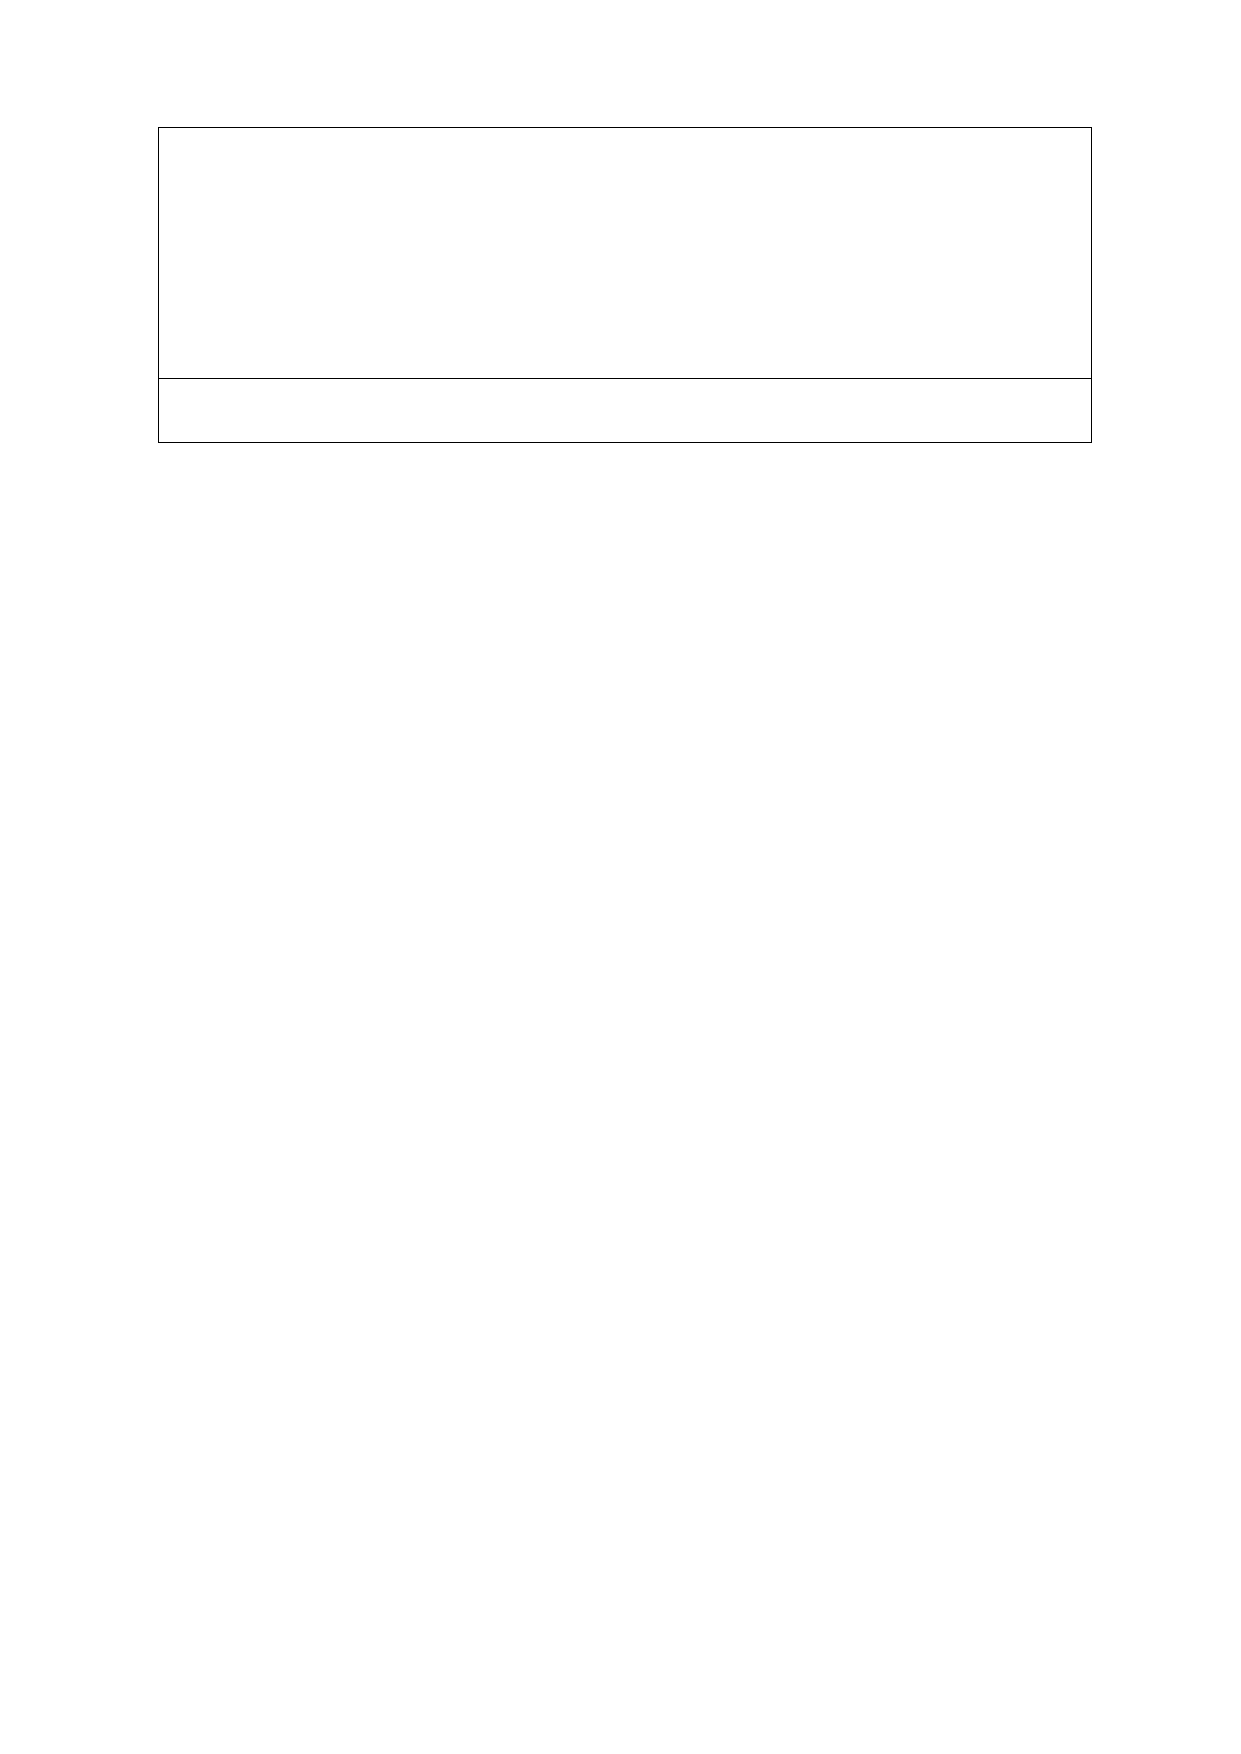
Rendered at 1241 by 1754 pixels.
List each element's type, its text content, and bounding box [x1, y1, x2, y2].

table_cell [159, 379, 1091, 442]
table_cell 英檢成績單影本(彩色) 黏貼處(A4 直式浮貼，勿使用訂書機) …………………………………………………… [159, 128, 1091, 378]
